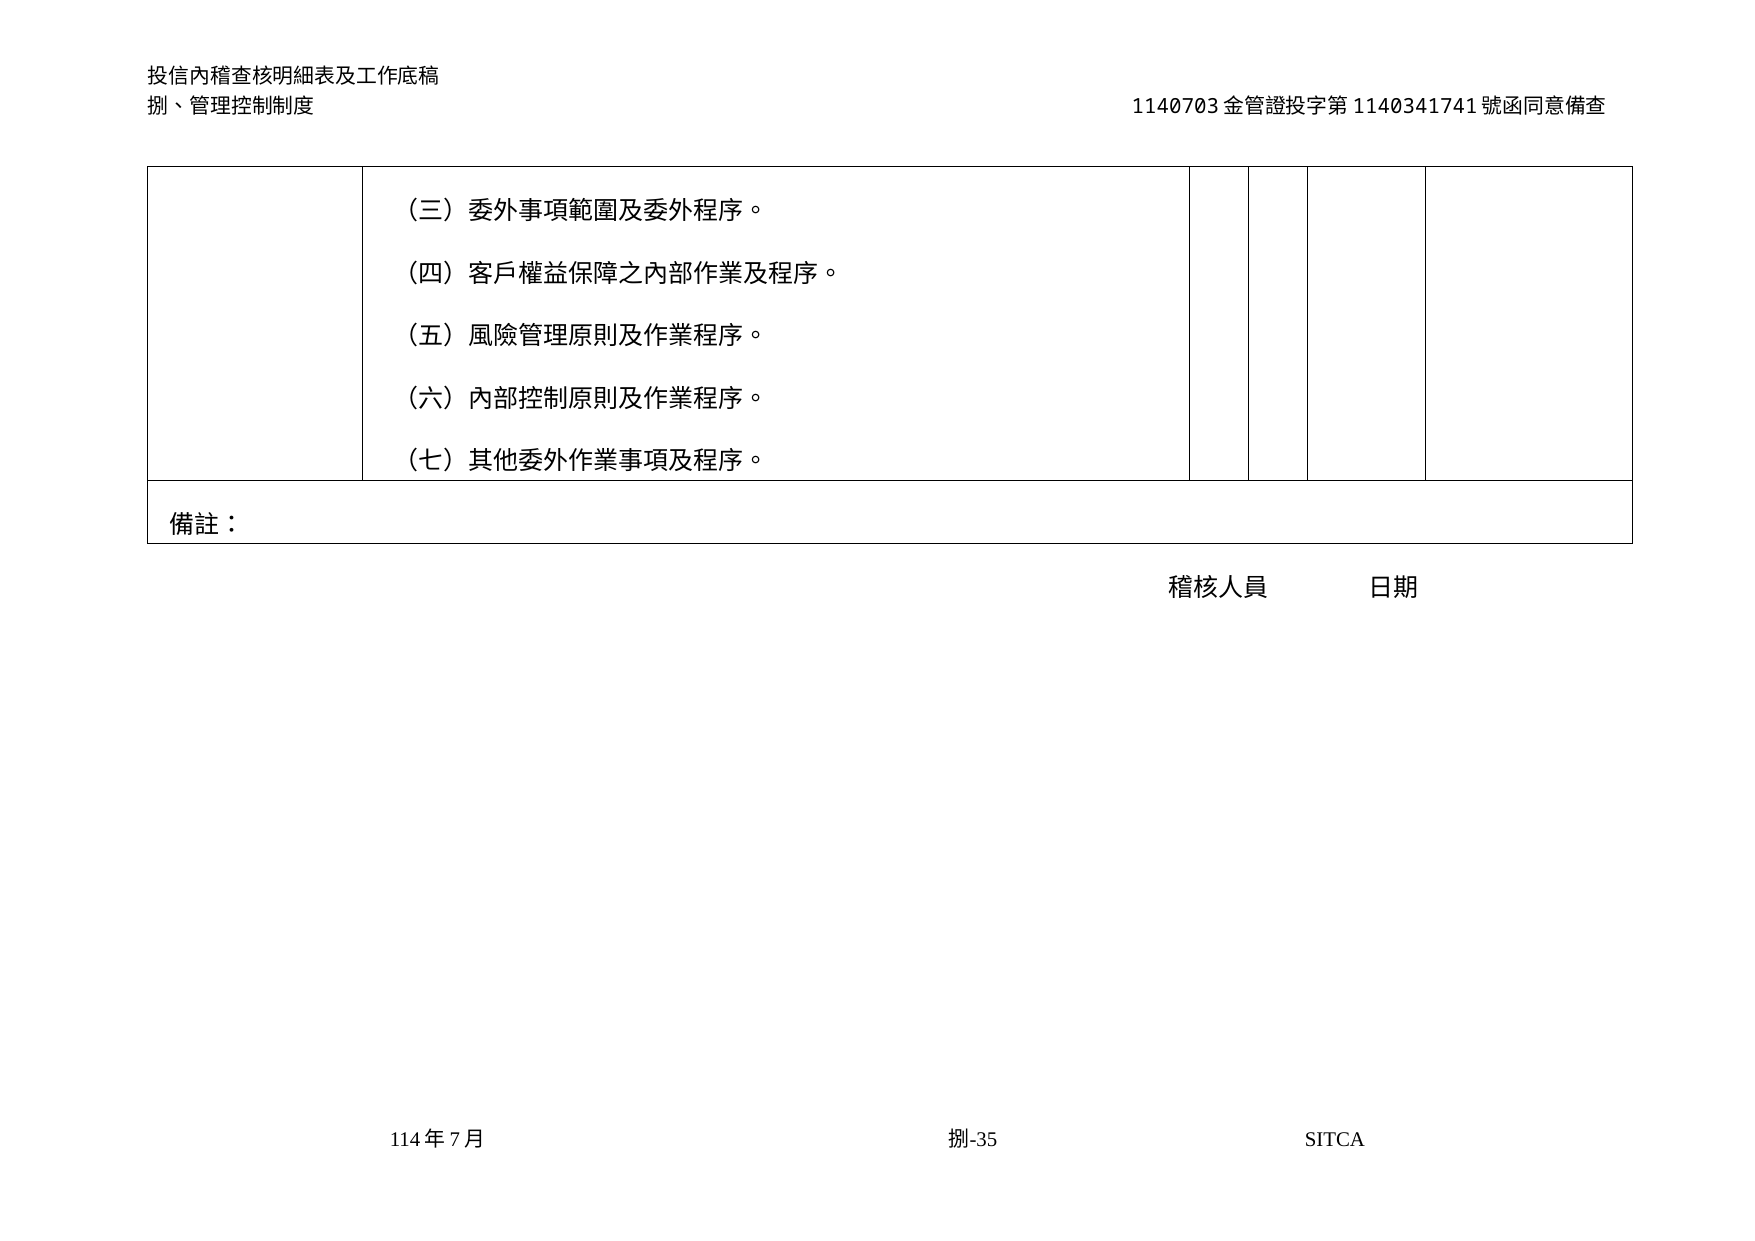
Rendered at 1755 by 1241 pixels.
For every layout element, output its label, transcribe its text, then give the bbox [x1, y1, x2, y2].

table_cell 備註： [148, 481, 1632, 543]
text 稽核人員 日期 [148, 544, 1418, 607]
table_cell [1190, 167, 1248, 480]
table_cell [1249, 167, 1307, 480]
table_cell [1308, 167, 1425, 480]
table_cell [148, 167, 362, 480]
table_cell [1426, 167, 1632, 480]
table_cell （三）委外事項範圍及委外程序。 （四）客戶權益保障之內部作業及程序。 （五）風險管理原則及作業程序。 （六）內部控制原則及作業程序。 （七）其他委外作業事項及程序。 [363, 167, 1189, 480]
